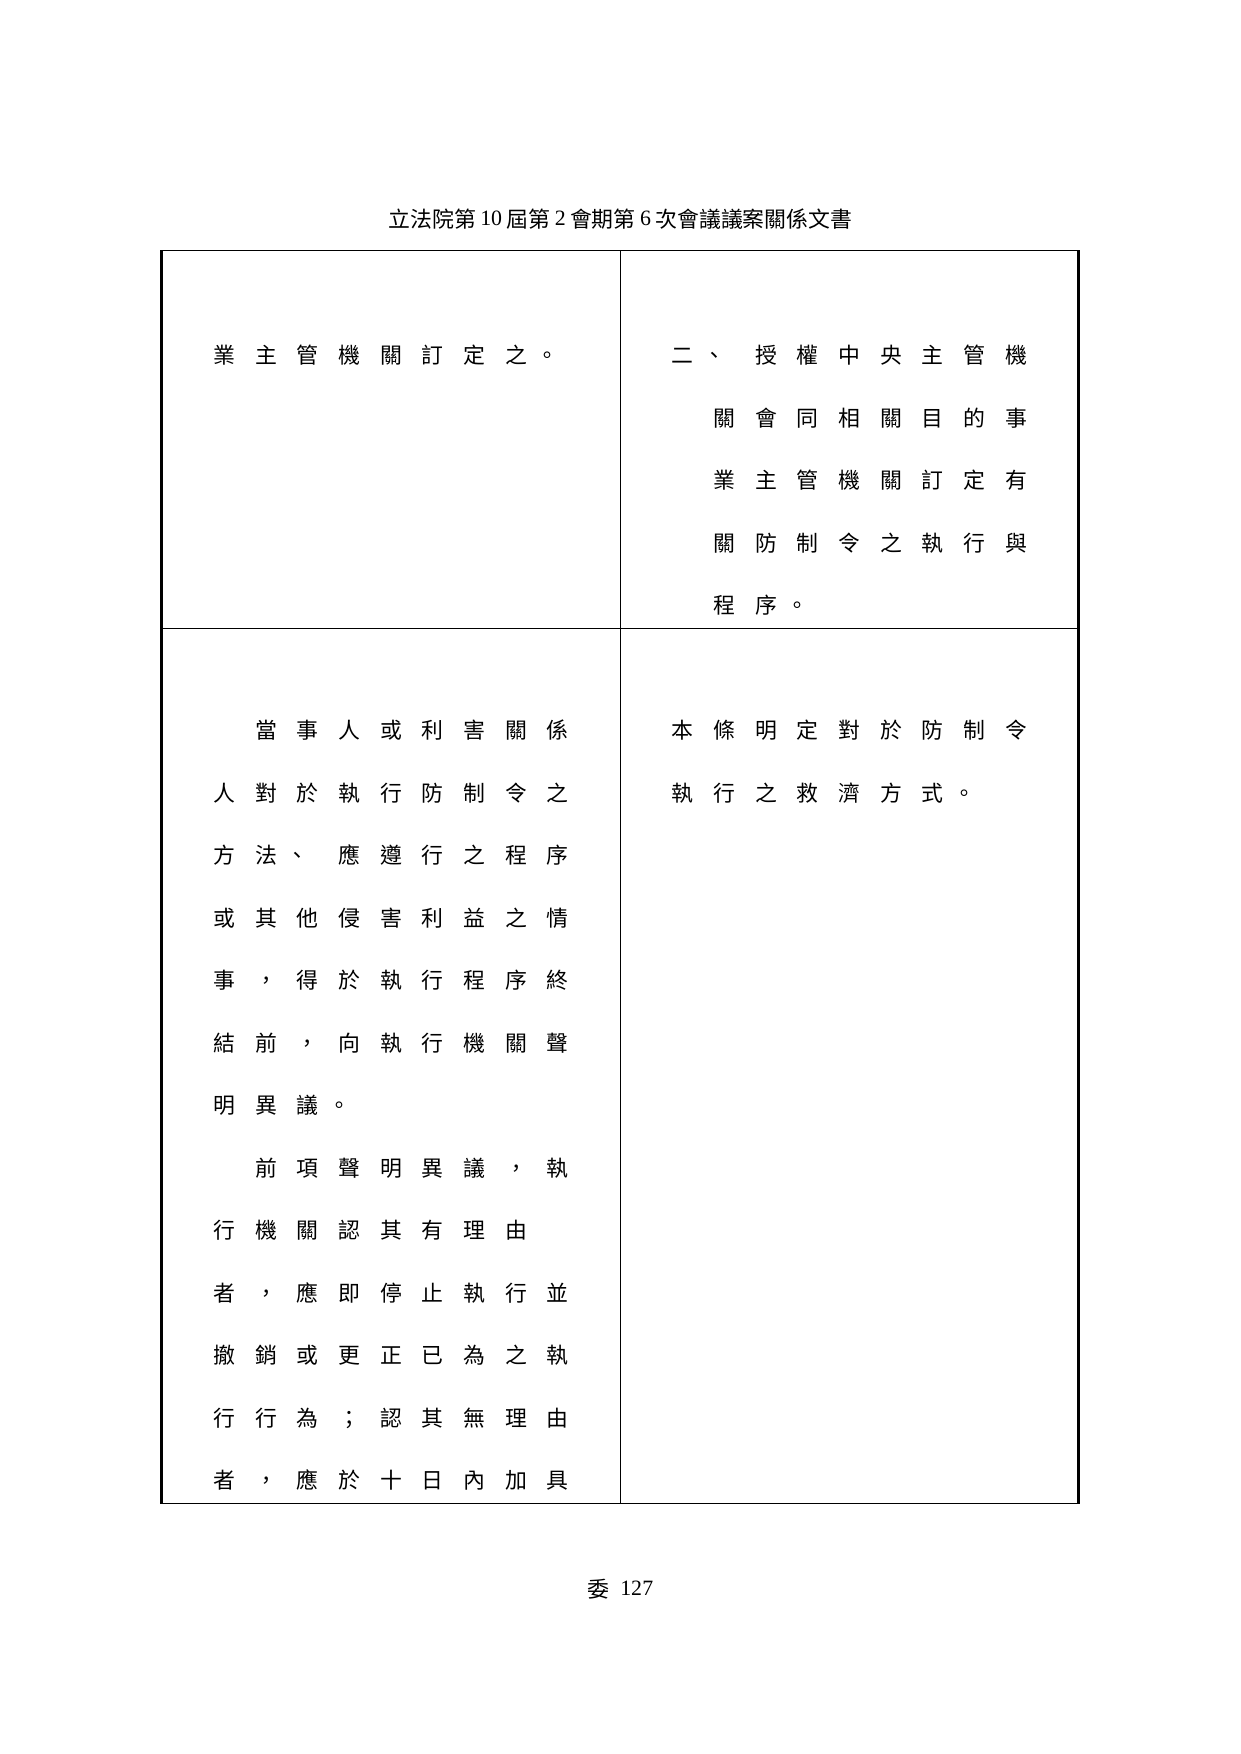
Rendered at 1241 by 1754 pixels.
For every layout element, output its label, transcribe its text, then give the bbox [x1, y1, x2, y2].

table_cell 本條明定對於防制令執行之救濟方式。 [621, 629, 1077, 1503]
table_cell 第二十四條 （防制令之執行） 支付金錢、交付物品之防制令得為強制執行法上之強制執行名義，聲請法院強制執行。 防制令之執行，除本法另有規定者外，由聲請人向地方主管機關或相關機關，依其內容請求執行之。 有關防制令之執行與程序，由中央主管機關會同相關目的事業主管機關訂定之。 [163, 251, 620, 628]
table_cell 第二十五條 （防制令執行之救濟） 當事人或利害關係人對於執行防制令之方法、應遵行之程序或其他侵害利益之情事，得於執行程序終結前，向執行機關聲明異議。 前項聲明異議，執行機關認其有理由者，應即停止執行並撤銷或更正已為之執行行為；認其無理由者，應於十日內加具意見，送受理防制令聲請之法院裁定之。 對於前項法院之裁定，不得抗告。 [163, 629, 620, 1503]
table_cell 二、授權中央主管機關會同相關目的事業主管機關訂定有關防制令之執行與程序。 [621, 251, 1077, 628]
